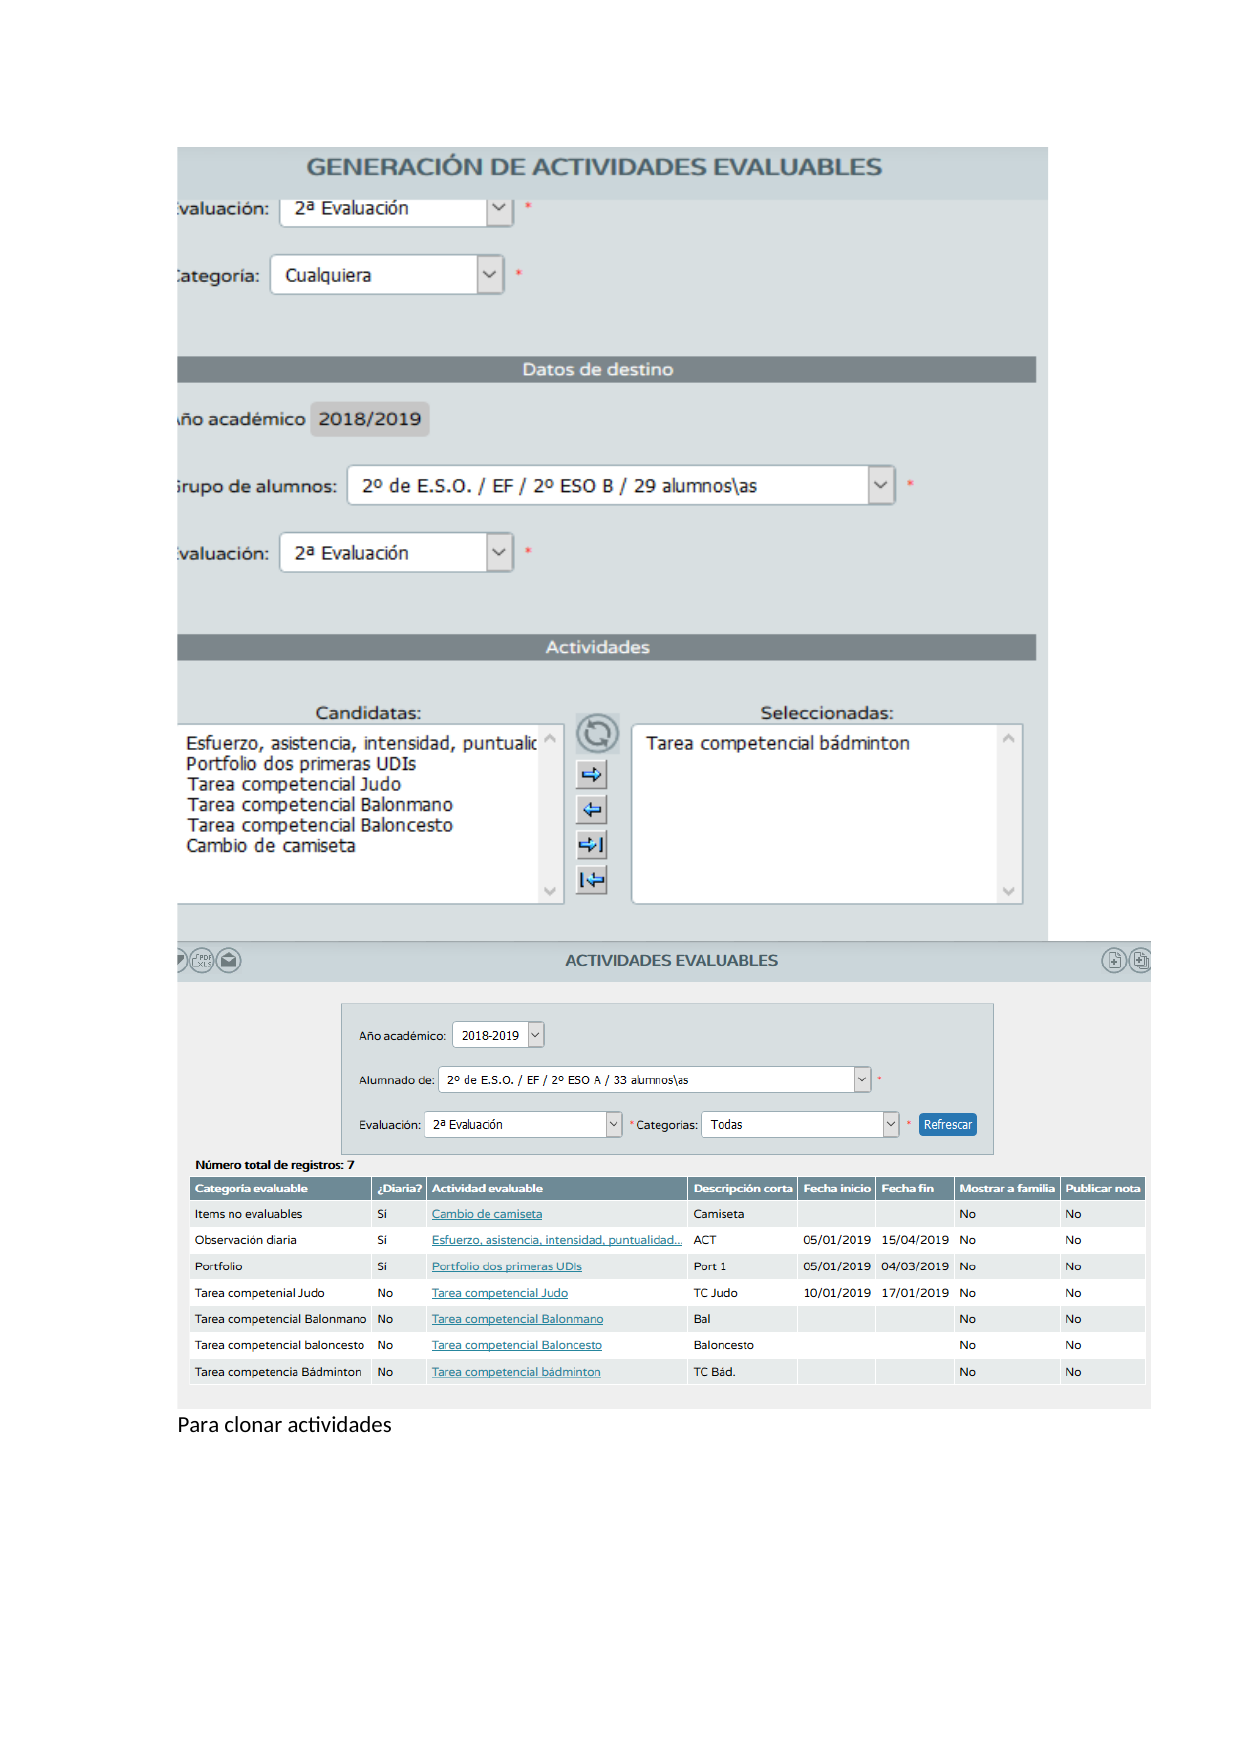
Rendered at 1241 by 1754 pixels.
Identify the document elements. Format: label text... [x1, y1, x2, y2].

text [177, 148, 186, 941]
text Para clonar actividades [177, 1409, 1063, 1438]
text [1049, 148, 1063, 941]
picture [177, 147, 1151, 1409]
